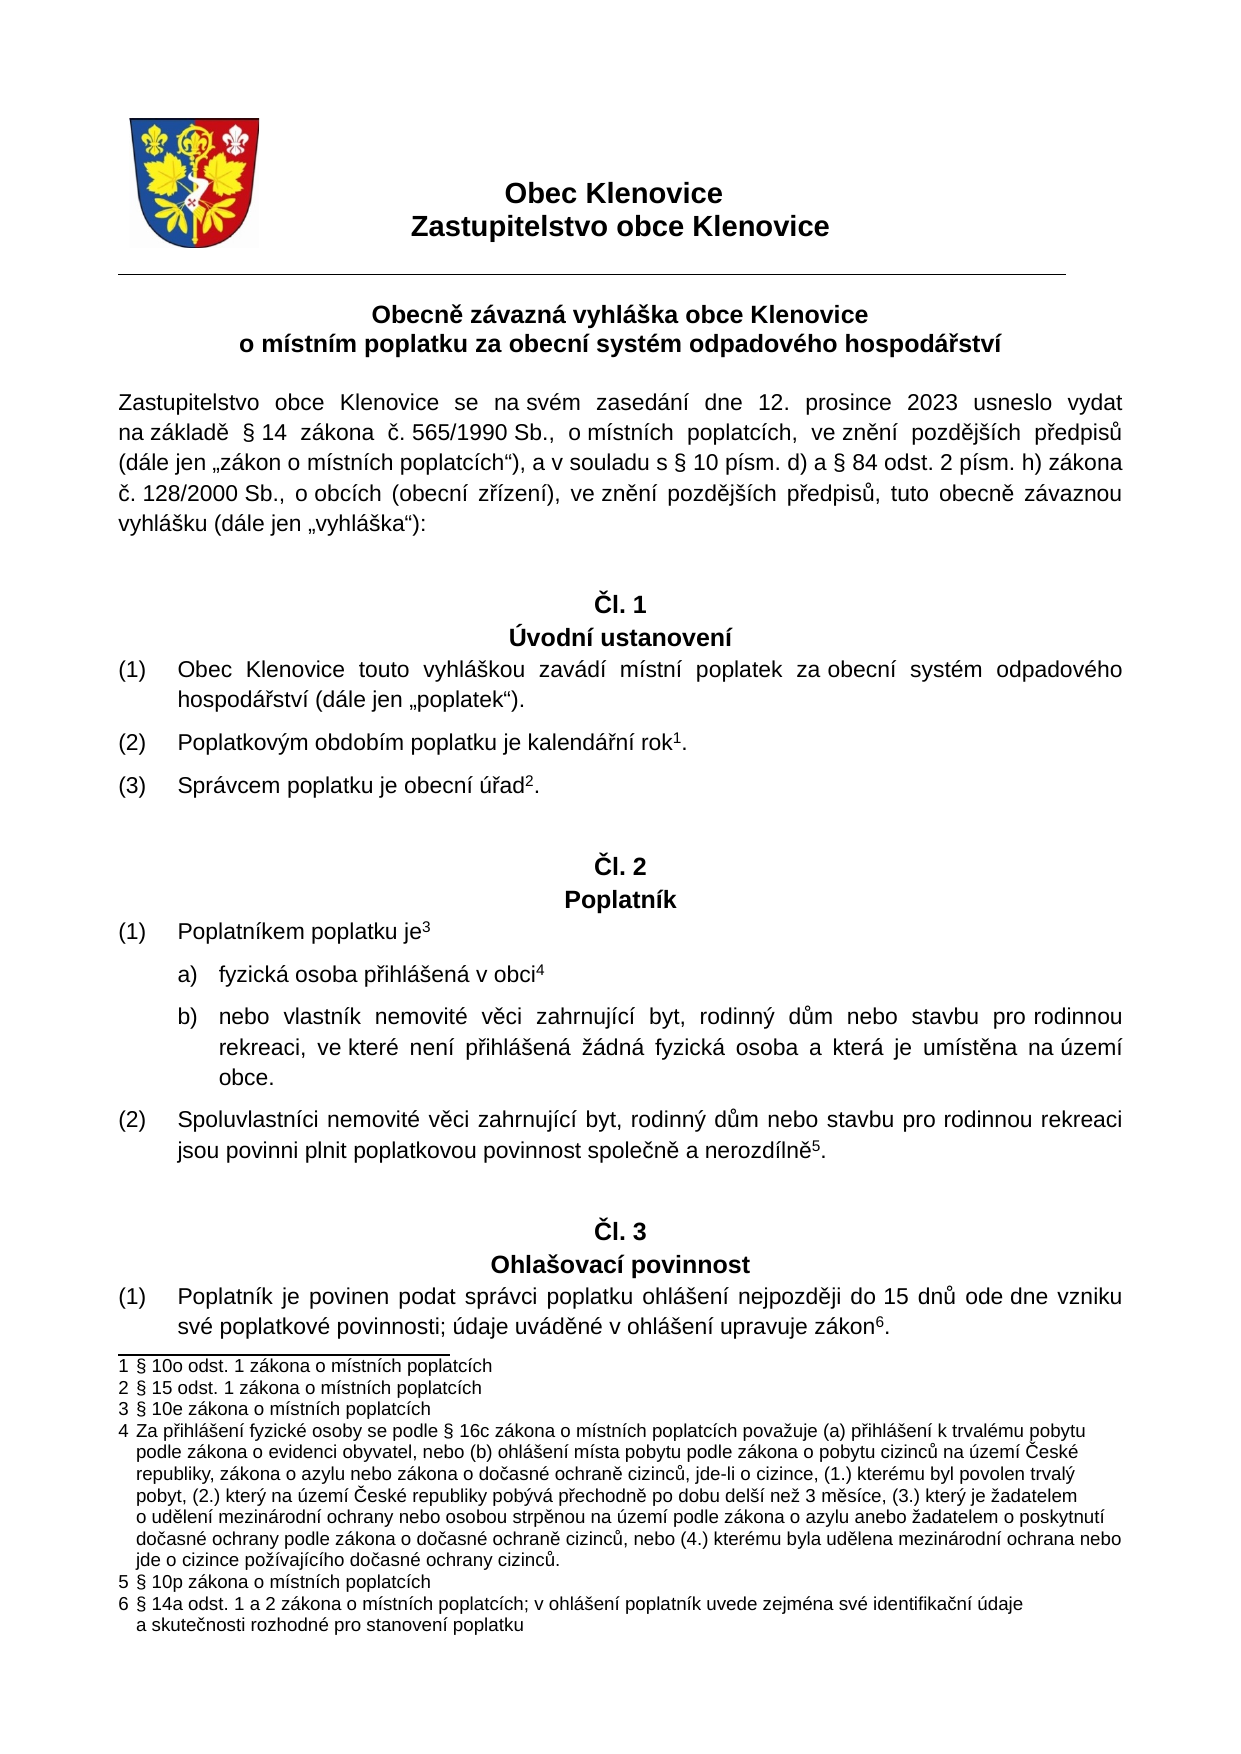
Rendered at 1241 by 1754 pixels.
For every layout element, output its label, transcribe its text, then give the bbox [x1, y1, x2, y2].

list § 14a odst. 1 a 2 zákona o místních poplatcích; v ohlášení poplatník uvede zejména své identifikační údaje a skutečnosti rozhodné pro stanovení poplatku [118, 1592, 1122, 1635]
list fyzická osoba přihlášená v obci [177, 961, 1122, 987]
text Zastupitelstvo obce Klenovice se na svém zasedání dne 12. prosince 2023 usneslo vydat na základě § 14 zákona č. 565/1990 Sb., o místních poplatcích, ve znění pozdějších předpisů (dále jen „zákon o místních poplatcích“), a v souladu s § 10 písm. d) a § 84 odst. 2 písm. h) zákona č. 128/2000 Sb., o obcích (obecní zřízení), ve znění pozdějších předpisů, tuto obecně závaznou vyhlášku (dále jen „vyhláška“): [118, 389, 1122, 536]
list nebo vlastník nemovité věci zahrnující byt, rodinný dům nebo stavbu pro rodinnou rekreaci, ve které není přihlášená žádná fyzická osoba a která je umístěna na území obce. [177, 1003, 1122, 1090]
subtitle Čl. 3 Ohlašovací povinnost [118, 1217, 1122, 1279]
list Poplatkovým obdobím poplatku je kalendářní rok. [118, 729, 1122, 755]
subtitle Obecně závazná vyhláška obce Klenovice o místním poplatku za obecní systém odpadového hospodářství [118, 300, 1122, 358]
list § 10e zákona o místních poplatcích [118, 1398, 1122, 1420]
subtitle Čl. 2 Poplatník [118, 852, 1122, 914]
list § 10o odst. 1 zákona o místních poplatcích [118, 1355, 1122, 1377]
list Poplatník je povinen podat správci poplatku ohlášení nejpozději do 15 dnů ode dne vzniku své poplatkové povinnosti; údaje uváděné v ohlášení upravuje zákon. [118, 1283, 1122, 1339]
subtitle Čl. 1 Úvodní ustanovení [118, 590, 1122, 652]
list Za přihlášení fyzické osoby se podle § 16c zákona o místních poplatcích považuje (a) přihlášení k trvalému pobytu podle zákona o evidenci obyvatel, nebo (b) ohlášení místa pobytu podle zákona o pobytu cizinců na území České republiky, zákona o azylu nebo zákona o dočasné ochraně cizinců, jde-li o cizince, (1.) kterému byl povolen trvalý pobyt, (2.) který na území České republiky pobývá přechodně po dobu delší než 3 měsíce, (3.) který je žadatelem o udělení mezinárodní ochrany nebo osobou strpěnou na území podle zákona o azylu anebo žadatelem o poskytnutí dočasné ochrany podle zákona o dočasné ochraně cizinců, nebo (4.) kterému byla udělena mezinárodní ochrana nebo jde o cizince požívajícího dočasné ochrany cizinců. [118, 1420, 1122, 1571]
list § 15 odst. 1 zákona o místních poplatcích [118, 1377, 1122, 1398]
list Správcem poplatku je obecní úřad. [118, 772, 1122, 798]
list Obec Klenovice touto vyhláškou zavádí místní poplatek za obecní systém odpadového hospodářství (dále jen „poplatek“). [118, 656, 1122, 713]
list Poplatníkem poplatku je [118, 918, 1122, 944]
list § 10p zákona o místních poplatcích [118, 1571, 1122, 1592]
table_header Obec Klenovice Zastupitelstvo obce Klenovice [270, 118, 1066, 274]
list Spoluvlastníci nemovité věci zahrnující byt, rodinný dům nebo stavbu pro rodinnou rekreaci jsou povinni plnit poplatkovou povinnost společně a nerozdílně. [118, 1106, 1122, 1163]
table_header [118, 118, 270, 274]
